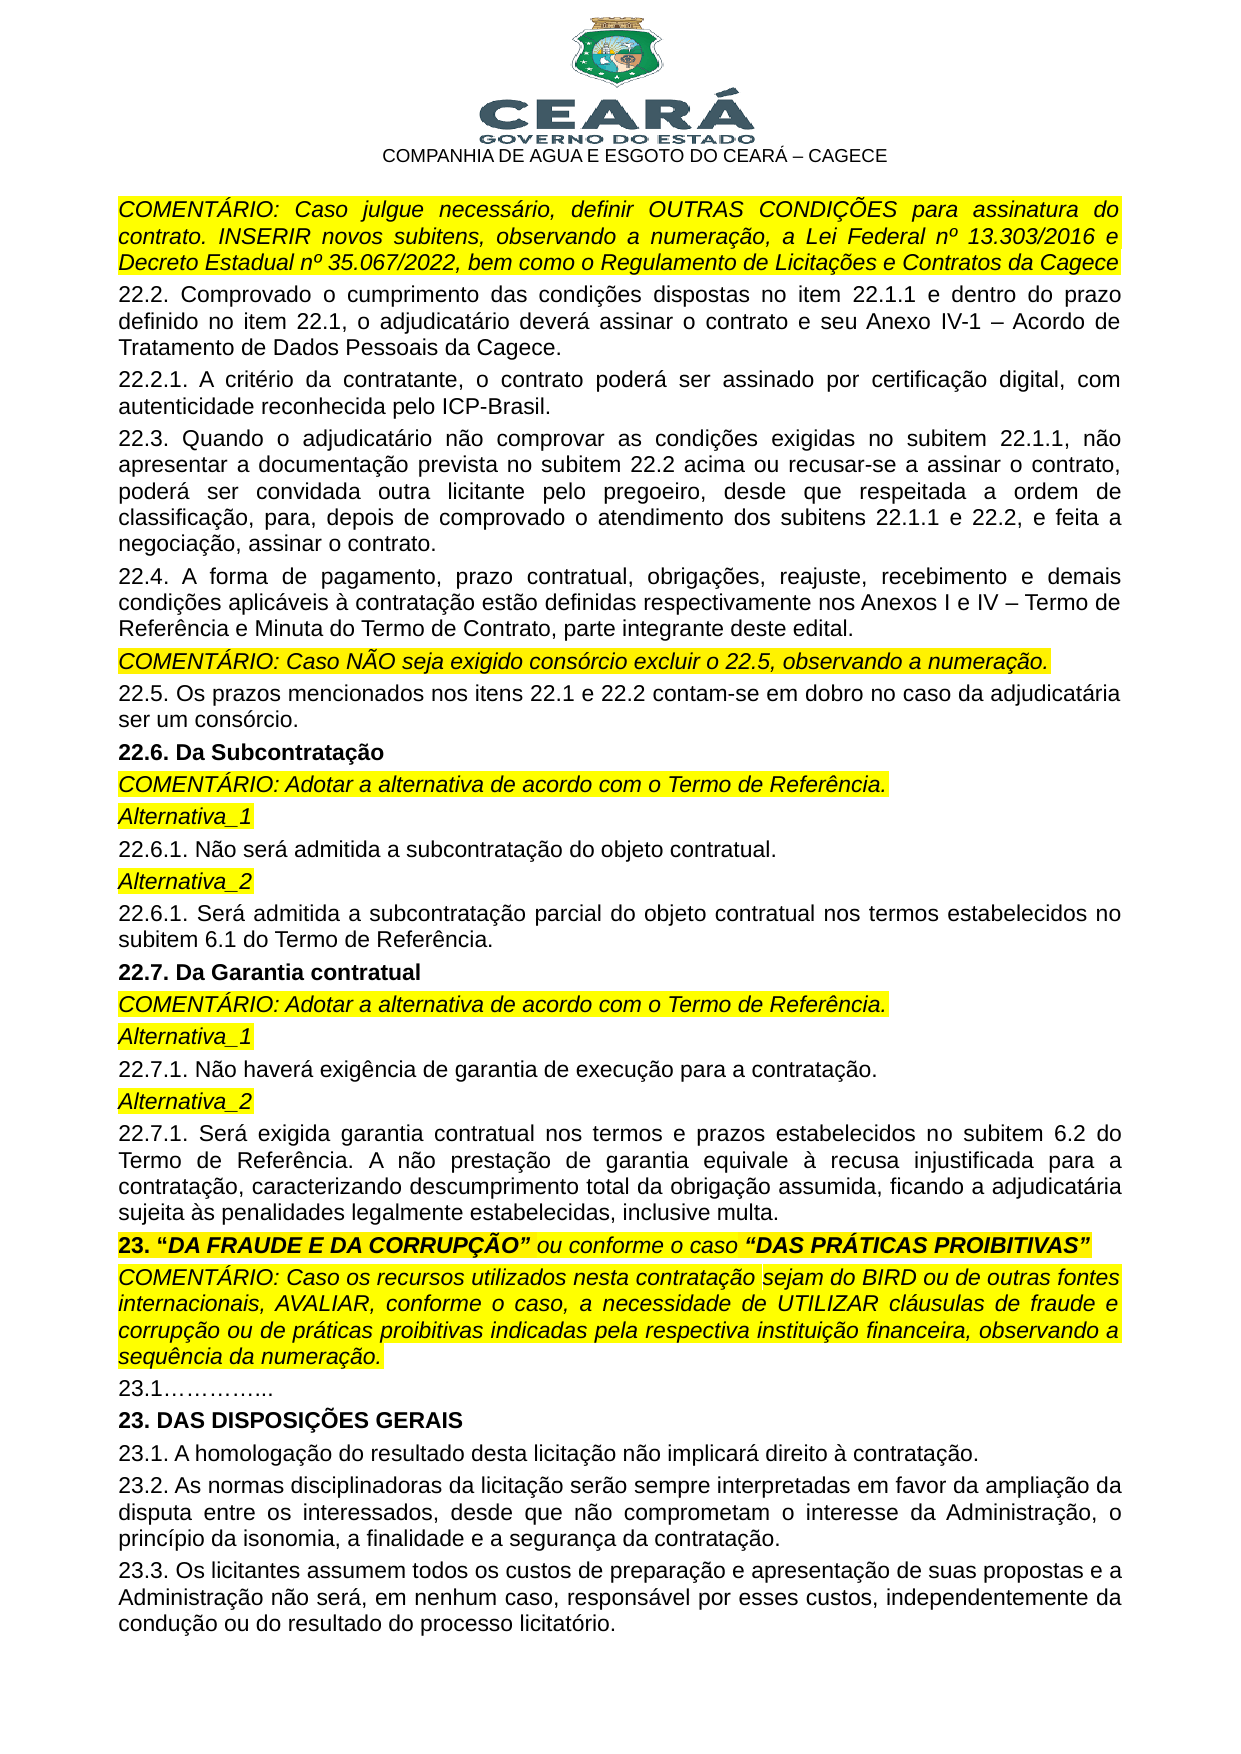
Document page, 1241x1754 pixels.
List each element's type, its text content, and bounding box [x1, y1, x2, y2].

text 22.6. Da Subcontratação [118, 739, 1122, 765]
text 23. “DA FRAUDE E DA CORRUPÇÃO” ou conforme o caso “DAS PRÁTICAS PROIBITIVAS” [118, 1232, 1122, 1258]
text 22.7. Da Garantia contratual [118, 959, 1122, 985]
text 23.1. A homologação do resultado desta licitação não implicará direito à contratação. [118, 1440, 1122, 1466]
text 22.6.1. Não será admitida a subcontratação do objeto contratual. [118, 836, 1122, 862]
text 22.2. Comprovado o cumprimento das condições dispostas no item 22.1.1 e dentro do prazo definido no item 22.1, o adjudicatário deverá assinar o contrato e seu Anexo IV-1 – Acordo de Tratamento de Dados Pessoais da Cagece. [118, 281, 1122, 360]
text 22.2.1. A critério da contratante, o contrato poderá ser assinado por certificação digital, com autenticidade reconhecida pelo ICP-Brasil. [118, 366, 1122, 419]
text 23. DAS DISPOSIÇÕES GERAIS [118, 1407, 1122, 1434]
text COMENTÁRIO: Caso NÃO seja exigido consórcio excluir o 22.5, observando a numeração. [118, 648, 1122, 674]
text 22.7.1. Será exigida garantia contratual nos termos e prazos estabelecidos no subitem 6.2 do Termo de Referência. A não prestação de garantia equivale à recusa injustificada para a contratação, caracterizando descumprimento total da obrigação assumida, ficando a adjudicatária sujeita às penalidades legalmente estabelecidas, inclusive multa. [118, 1120, 1122, 1226]
text COMENTÁRIO: Adotar a alternativa de acordo com o Termo de Referência. [118, 771, 1122, 797]
text 22.5. Os prazos mencionados nos itens 22.1 e 22.2 contam-se em dobro no caso da adjudicatária ser um consórcio. [118, 680, 1122, 733]
text Alternativa_1 [118, 1023, 1122, 1050]
text 22.3. Quando o adjudicatário não comprovar as condições exigidas no subitem 22.1.1, não apresentar a documentação prevista no subitem 22.2 acima ou recusar-se a assinar o contrato, poderá ser convidada outra licitante pelo pregoeiro, desde que respeitada a ordem de classificação, para, depois de comprovado o atendimento dos subitens 22.1.1 e 22.2, e feita a negociação, assinar o contrato. [118, 425, 1122, 557]
text 22.4. A forma de pagamento, prazo contratual, obrigações, reajuste, recebimento e demais condições aplicáveis à contratação estão definidas respectivamente nos Anexos I e IV – Termo de Referência e Minuta do Termo de Contrato, parte integrante deste edital. [118, 563, 1122, 642]
text COMENTÁRIO: Adotar a alternativa de acordo com o Termo de Referência. [118, 991, 1122, 1017]
text 23.2. As normas disciplinadoras da licitação serão sempre interpretadas em favor da ampliação da disputa entre os interessados, desde que não comprometam o interesse da Administração, o princípio da isonomia, a finalidade e a segurança da contratação. [118, 1472, 1122, 1551]
text Alternativa_2 [118, 868, 1122, 894]
text 23.1…………... [118, 1375, 1122, 1402]
text COMENTÁRIO: Caso julgue necessário, definir OUTRAS CONDIÇÕES para assinatura do contrato. INSERIR novos subitens, observando a numeração, a Lei Federal nº 13.303/2016 e Decreto Estadual nº 35.067/2022, bem como o Regulamento de Licitações e Contratos da Cagece [118, 196, 1122, 275]
text 23.3. Os licitantes assumem todos os custos de preparação e apresentação de suas propostas e a Administração não será, em nenhum caso, responsável por esses custos, independentemente da condução ou do resultado do processo licitatório. [118, 1557, 1122, 1636]
text Alternativa_2 [118, 1088, 1122, 1114]
text 22.6.1. Será admitida a subcontratação parcial do objeto contratual nos termos estabelecidos no subitem 6.1 do Termo de Referência. [118, 900, 1122, 953]
text Alternativa_1 [118, 803, 1122, 829]
text 22.7.1. Não haverá exigência de garantia de execução para a contratação. [118, 1056, 1122, 1082]
text COMENTÁRIO: Caso os recursos utilizados nesta contratação sejam do BIRD ou de outras fontes internacionais, AVALIAR, conforme o caso, a necessidade de UTILIZAR cláusulas de fraude e corrupção ou de práticas proibitivas indicadas pela respectiva instituição financeira, observando a sequência da numeração. [118, 1264, 1122, 1369]
picture [453, 12, 782, 148]
